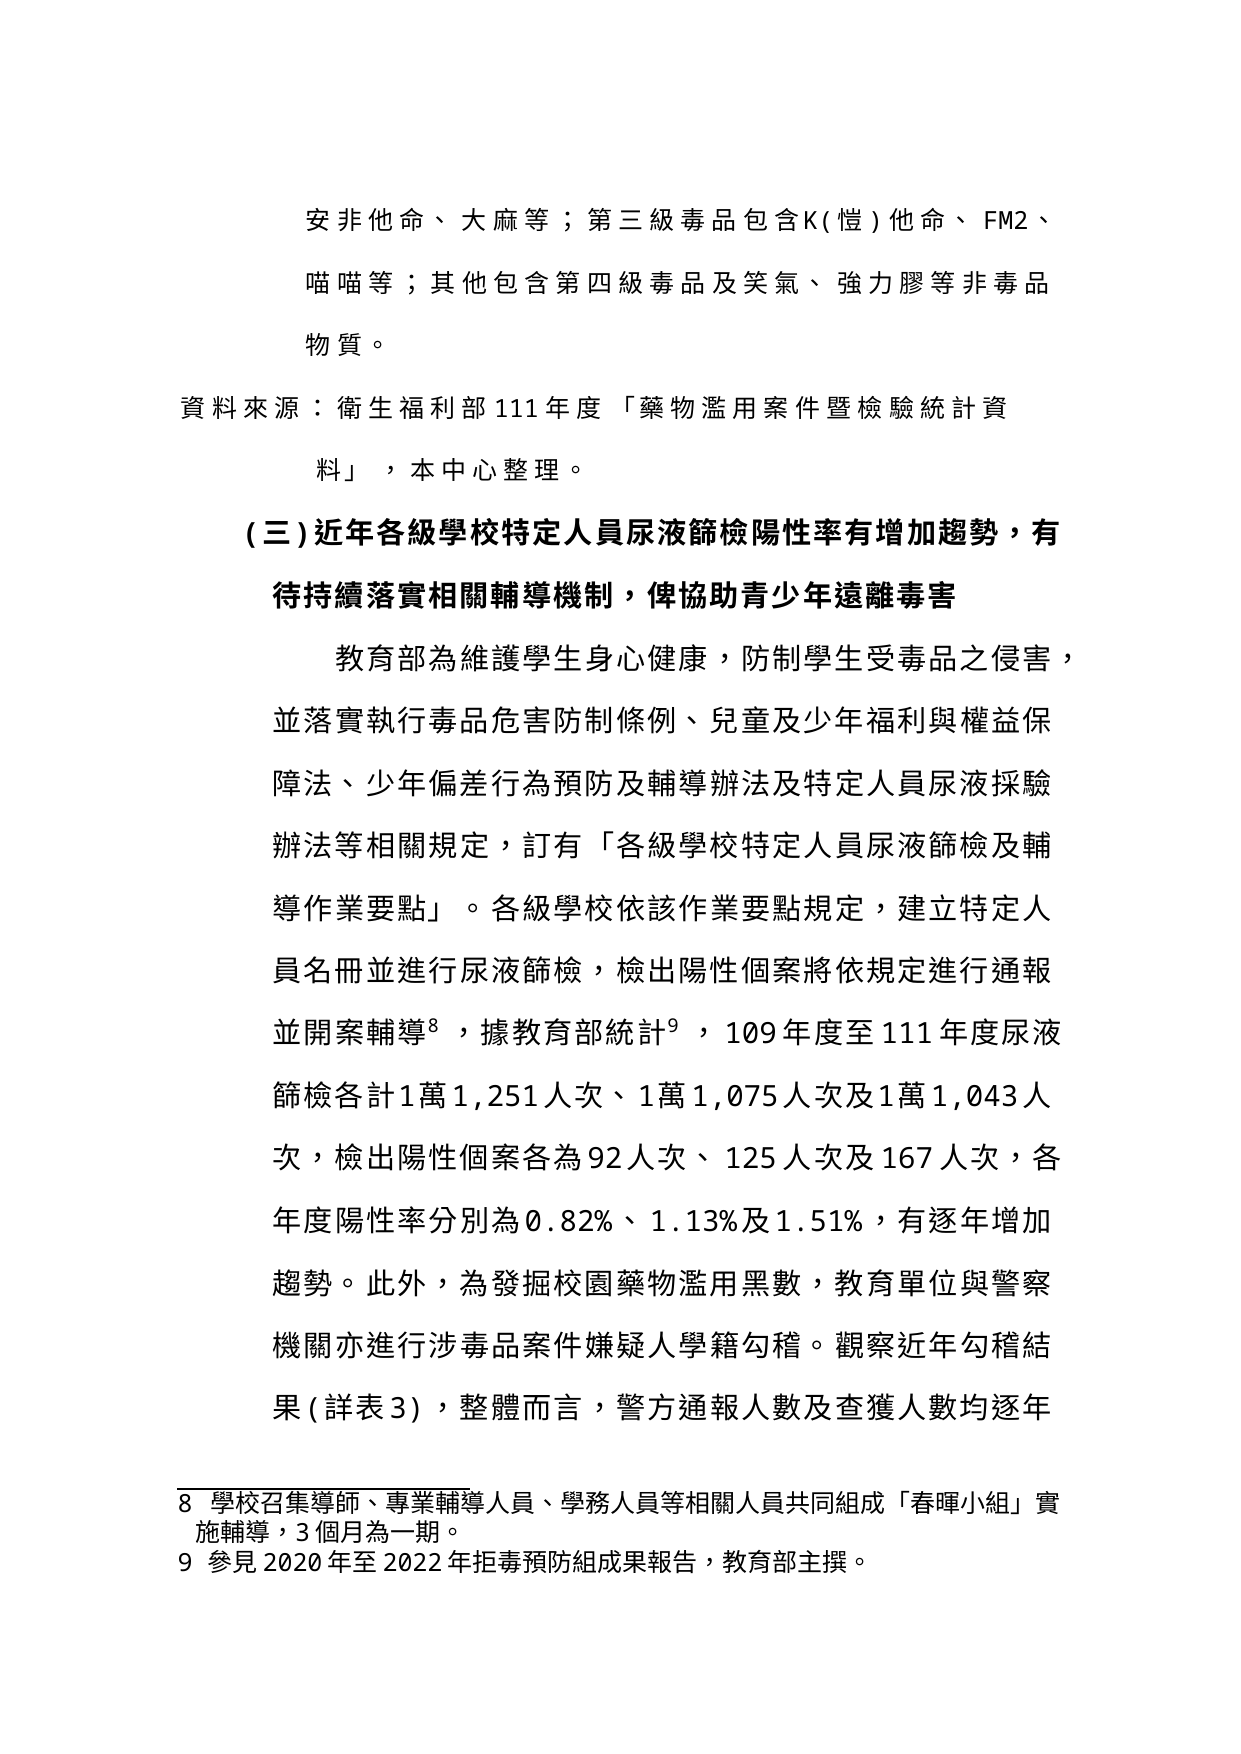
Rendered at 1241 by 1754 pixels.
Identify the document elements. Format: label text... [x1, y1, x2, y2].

text 資料來源：衛生福利部111年度「藥物濫用案件暨檢驗統計資料」，本中心整理。 [177, 365, 1063, 490]
text 教育部為維護學生身心健康，防制學生受毒品之侵害，並落實執行毒品危害防制條例、兒童及少年福利與權益保障法、少年偏差行為預防及輔導辦法及特定人員尿液採驗辦法等相關規定，訂有「各級學校特定人員尿液篩檢及輔導作業要點」。各級學校依該作業要點規定，建立特定人員名冊並進行尿液篩檢，檢出陽性個案將依規定進行通報並開案輔導，據教育部統計，109年度至111年度尿液篩檢各計1萬1,251人次、1萬1,075人次及1萬1,043人次，檢出陽性個案各為92人次、125人次及167人次，各年度陽性率分別為0.82%、1.13%及1.51%，有逐年增加趨勢。此外，為發掘校園藥物濫用黑數，教育單位與警察機關亦進行涉毒品案件嫌疑人學籍勾稽。觀察近年勾稽結果(詳表3)，整體而言，警方通報人數及查獲人數均逐年下降，其中未滿18歲者，在學比率有降低趨勢，未在學比率於111年度為68%，達近年新高，故各級學校預防及反毒措施恐難以全面涵蓋；另據教育部春暉專案及相關規定，在學學生施用毒品第三、四級毒品者，由學校進行校安通報並開案輔導，與在學學生相較，針對未在學涉毒少年輔導機制仍有待強化。 [266, 615, 1063, 1427]
text 安非他命、大麻等；第三級毒品包含K(愷)他命、FM2、喵喵等；其他包含第四級毒品及笑氣、強力膠等非毒品物質。 [177, 177, 1063, 365]
text 參見2020年至2022年拒毒預防組成果報告，教育部主撰。 [177, 1548, 1063, 1577]
text (三)近年各級學校特定人員尿液篩檢陽性率有增加趨勢，有待持續落實相關輔導機制，俾協助青少年遠離毒害 [236, 490, 1063, 615]
text 學校召集導師、專業輔導人員、學務人員等相關人員共同組成「春暉小組」實施輔導，3個月為一期。 [177, 1489, 1063, 1548]
